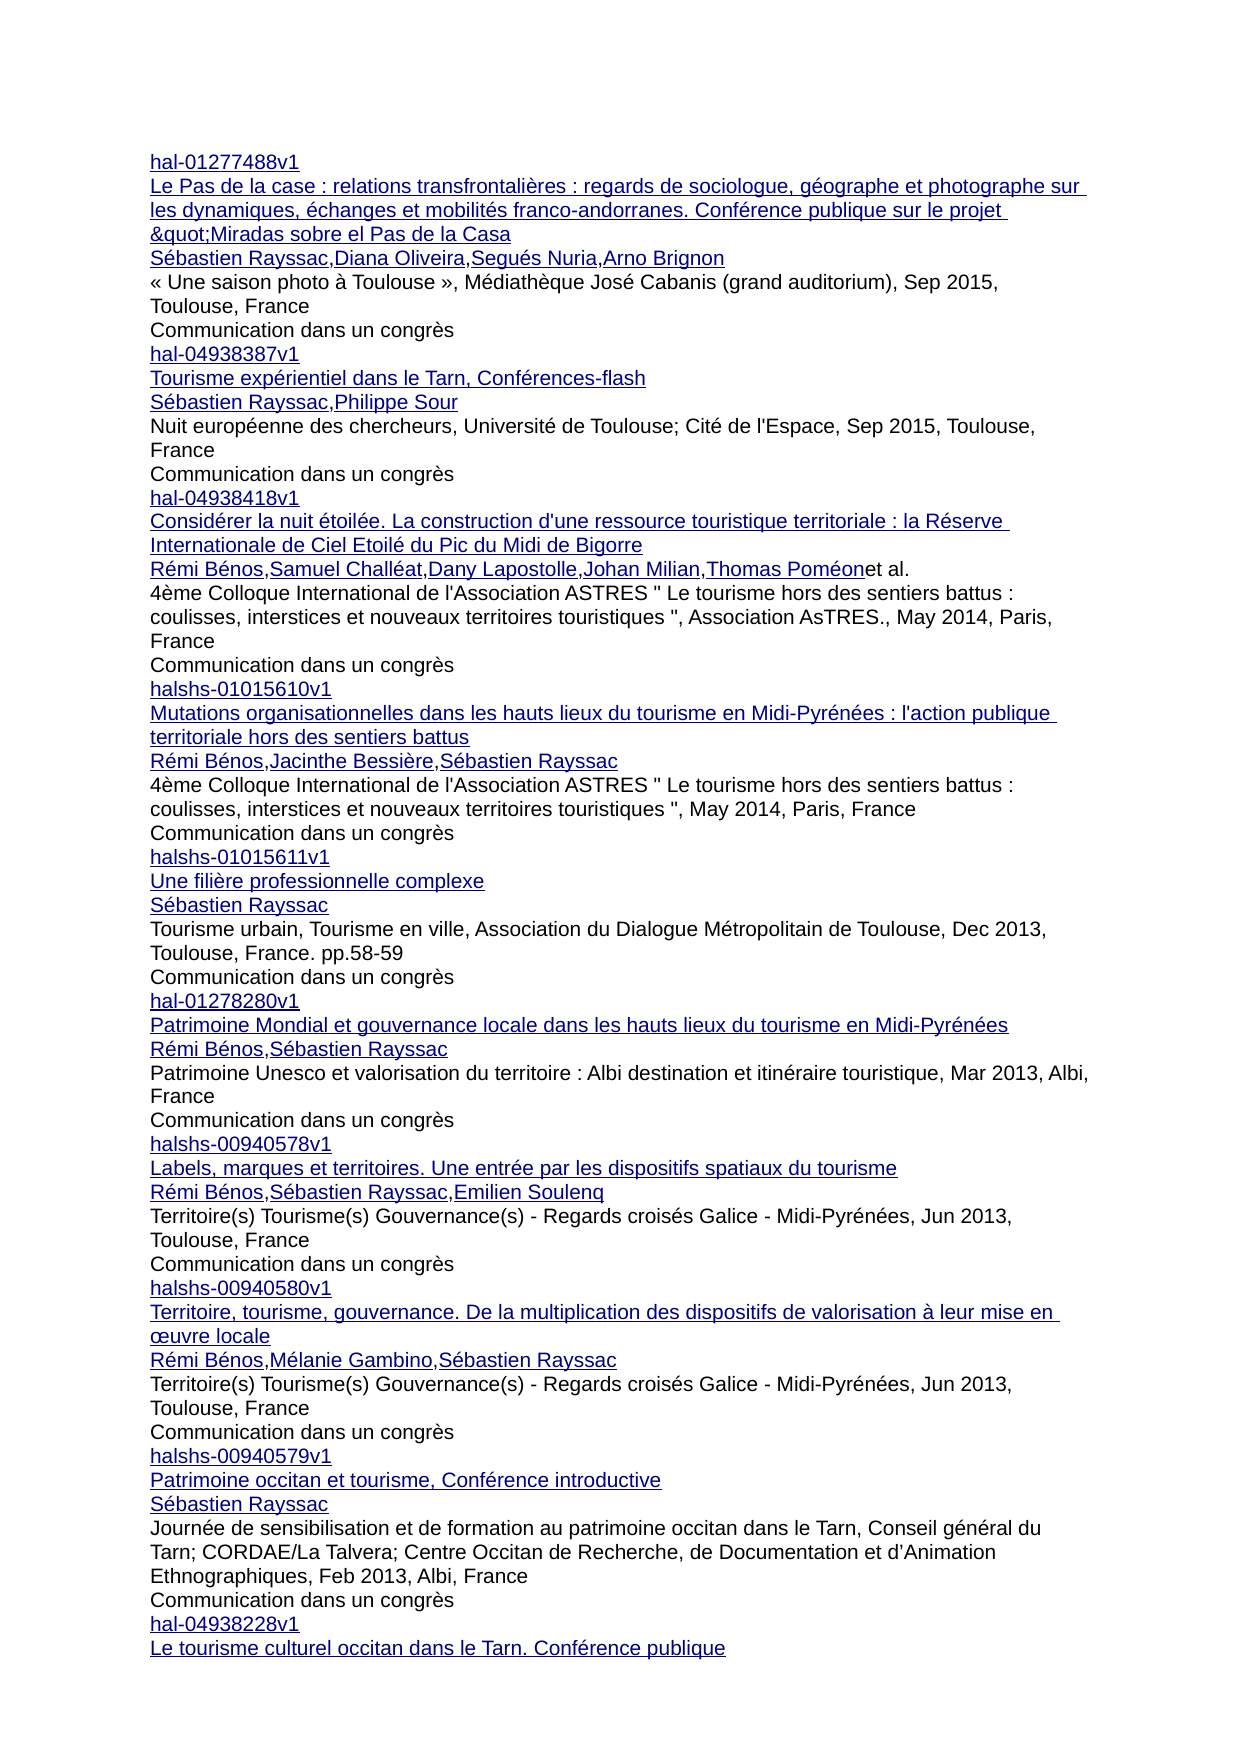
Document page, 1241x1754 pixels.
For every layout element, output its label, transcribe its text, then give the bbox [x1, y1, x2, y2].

table_cell Territoire, tourisme, gouvernance. De la multiplication des dispositifs de valorisation à leur mise en œuvre locale Rémi Bénos,Mélanie Gambino,Sébastien Rayssac Territoire(s) Tourisme(s) Gouvernance(s) - Regards croisés Galice - Midi-Pyrénées, Jun 2013, Toulouse, France Communication dans un congrès halshs-00940579v1 [150, 1300, 1090, 1468]
table_cell Patrimoine Mondial et gouvernance locale dans les hauts lieux du tourisme en Midi-Pyrénées Rémi Bénos,Sébastien Rayssac Patrimoine Unesco et valorisation du territoire : Albi destination et itinéraire touristique, Mar 2013, Albi, France Communication dans un congrès halshs-00940578v1 [150, 1013, 1090, 1156]
table_cell Labels, marques et territoires. Une entrée par les dispositifs spatiaux du tourisme Rémi Bénos,Sébastien Rayssac,Emilien Soulenq Territoire(s) Tourisme(s) Gouvernance(s) - Regards croisés Galice - Midi-Pyrénées, Jun 2013, Toulouse, France Communication dans un congrès halshs-00940580v1 [150, 1156, 1090, 1300]
table_cell Tourisme expérientiel dans le Tarn, Conférences-flash Sébastien Rayssac,Philippe Sour Nuit européenne des chercheurs, Université de Toulouse; Cité de l'Espace, Sep 2015, Toulouse, France Communication dans un congrès hal-04938418v1 [150, 366, 1090, 509]
table_cell hal-01277488v1 [150, 150, 1090, 174]
table_cell Mutations organisationnelles dans les hauts lieux du tourisme en Midi-Pyrénées : l'action publique territoriale hors des sentiers battus Rémi Bénos,Jacinthe Bessière,Sébastien Rayssac 4ème Colloque International de l'Association ASTRES " Le tourisme hors des sentiers battus : coulisses, interstices et nouveaux territoires touristiques ", May 2014, Paris, France Communication dans un congrès halshs-01015611v1 [150, 701, 1090, 869]
table_cell Patrimoine occitan et tourisme, Conférence introductive Sébastien Rayssac Journée de sensibilisation et de formation au patrimoine occitan dans le Tarn, Conseil général du Tarn; CORDAE/La Talvera; Centre Occitan de Recherche, de Documentation et d’Animation Ethnographiques, Feb 2013, Albi, France Communication dans un congrès hal-04938228v1 [150, 1468, 1090, 1635]
table_cell Une filière professionnelle complexe Sébastien Rayssac Tourisme urbain, Tourisme en ville, Association du Dialogue Métropolitain de Toulouse, Dec 2013, Toulouse, France. pp.58-59 Communication dans un congrès hal-01278280v1 [150, 869, 1090, 1012]
table_cell Considérer la nuit étoilée. La construction d'une ressource touristique territoriale : la Réserve Internationale de Ciel Etoilé du Pic du Midi de Bigorre Rémi Bénos,Samuel Challéat,Dany Lapostolle,Johan Milian,Thomas Poméonet al. 4ème Colloque International de l'Association ASTRES " Le tourisme hors des sentiers battus : coulisses, interstices et nouveaux territoires touristiques ", Association AsTRES., May 2014, Paris, France Communication dans un congrès halshs-01015610v1 [150, 509, 1090, 701]
table_cell Le Pas de la case : relations transfrontalières : regards de sociologue, géographe et photographe sur les dynamiques, échanges et mobilités franco-andorranes. Conférence publique sur le projet &quot;Miradas sobre el Pas de la Casa Sébastien Rayssac,Diana Oliveira,Segués Nuria,Arno Brignon « Une saison photo à Toulouse », Médiathèque José Cabanis (grand auditorium), Sep 2015, Toulouse, France Communication dans un congrès hal-04938387v1 [150, 174, 1090, 366]
table_cell Le tourisme culturel occitan dans le Tarn. Conférence publique [150, 1635, 1090, 1659]
